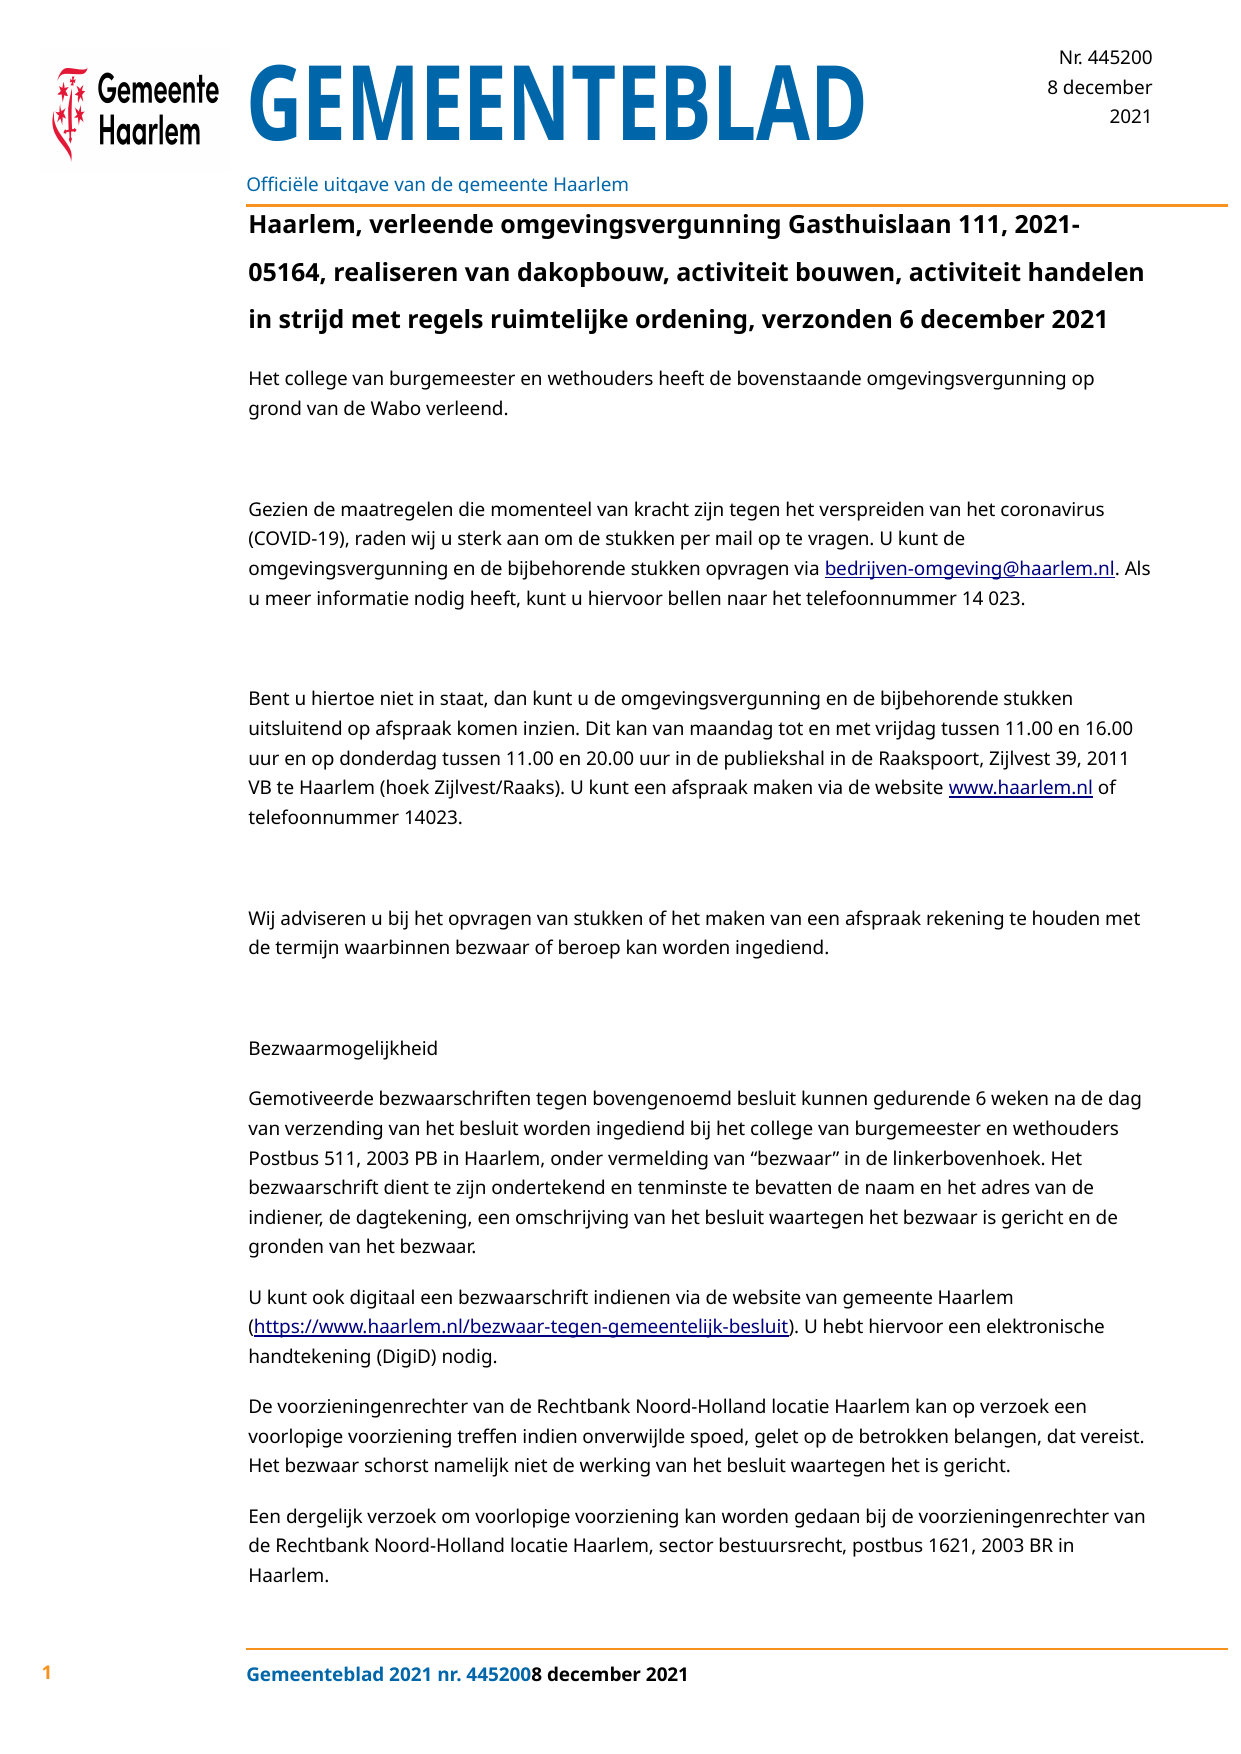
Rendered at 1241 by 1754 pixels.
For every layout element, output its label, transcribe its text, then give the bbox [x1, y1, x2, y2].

text Bezwaarmogelijkheid [248, 1035, 1152, 1061]
text Gezien de maatregelen die momenteel van kracht zijn tegen het verspreiden van het coronavirus (COVID-19), raden wij u sterk aan om de stukken per mail op te vragen. U kunt de omgevingsvergunning en de bijbehorende stukken opvragen via bedrijven-omgeving@haarlem.nl. Als u meer informatie nodig heeft, kunt u hiervoor bellen naar het telefoonnummer 14 023. [248, 496, 1152, 610]
text Het college van burgemeester en wethouders heeft de bovenstaande omgevingsvergunning op grond van de Wabo verleend. [248, 366, 1152, 421]
text Haarlem, verleende omgevingsvergunning Gasthuislaan 111, 2021-05164, realiseren van dakopbouw, activiteit bouwen, activiteit handelen in strijd met regels ruimtelijke ordening, verzonden 6 december 2021 [248, 207, 1152, 336]
text De voorzieningenrechter van de Rechtbank Noord-Holland locatie Haarlem kan op verzoek een voorlopige voorziening treffen indien onverwijlde spoed, gelet op de betrokken belangen, dat vereist. Het bezwaar schorst namelijk niet de werking van het besluit waartegen het is gericht. [248, 1393, 1152, 1478]
text Bent u hiertoe niet in staat, dan kunt u de omgevingsvergunning en de bijbehorende stukken uitsluitend op afspraak komen inzien. Dit kan van maandag tot en met vrijdag tussen 11.00 en 16.00 uur en op donderdag tussen 11.00 en 20.00 uur in de publiekshal in de Raakspoort, Zijlvest 39, 2011 VB te Haarlem (hoek Zijlvest/Raaks). U kunt een afspraak maken via de website www.haarlem.nl of telefoonnummer 14023. [248, 686, 1152, 829]
text Gemotiveerde bezwaarschriften tegen bovengenoemd besluit kunnen gedurende 6 weken na de dag van verzending van het besluit worden ingediend bij het college van burgemeester en wethouders Postbus 511, 2003 PB in Haarlem, onder vermelding van “bezwaar” in de linkerbovenhoek. Het bezwaarschrift dient te zijn ondertekend en tenminste te bevatten de naam en het adres van de indiener, de dagtekening, een omschrijving van het besluit waartegen het bezwaar is gericht en de gronden van het bezwaar. [248, 1086, 1152, 1259]
text Een dergelijk verzoek om voorlopige voorziening kan worden gedaan bij de voorzieningenrechter van de Rechtbank Noord-Holland locatie Haarlem, sector bestuursrecht, postbus 1621, 2003 BR in Haarlem. [248, 1503, 1152, 1588]
text Wij adviseren u bij het opvragen van stukken of het maken van een afspraak rekening te houden met de termijn waarbinnen bezwaar of beroep kan worden ingediend. [248, 905, 1152, 960]
text U kunt ook digitaal een bezwaarschrift indienen via de website van gemeente Haarlem (https://www.haarlem.nl/bezwaar-tegen-gemeentelijk-besluit). U hebt hiervoor een elektronische handtekening (DigiD) nodig. [248, 1284, 1152, 1369]
picture [41, 47, 231, 172]
